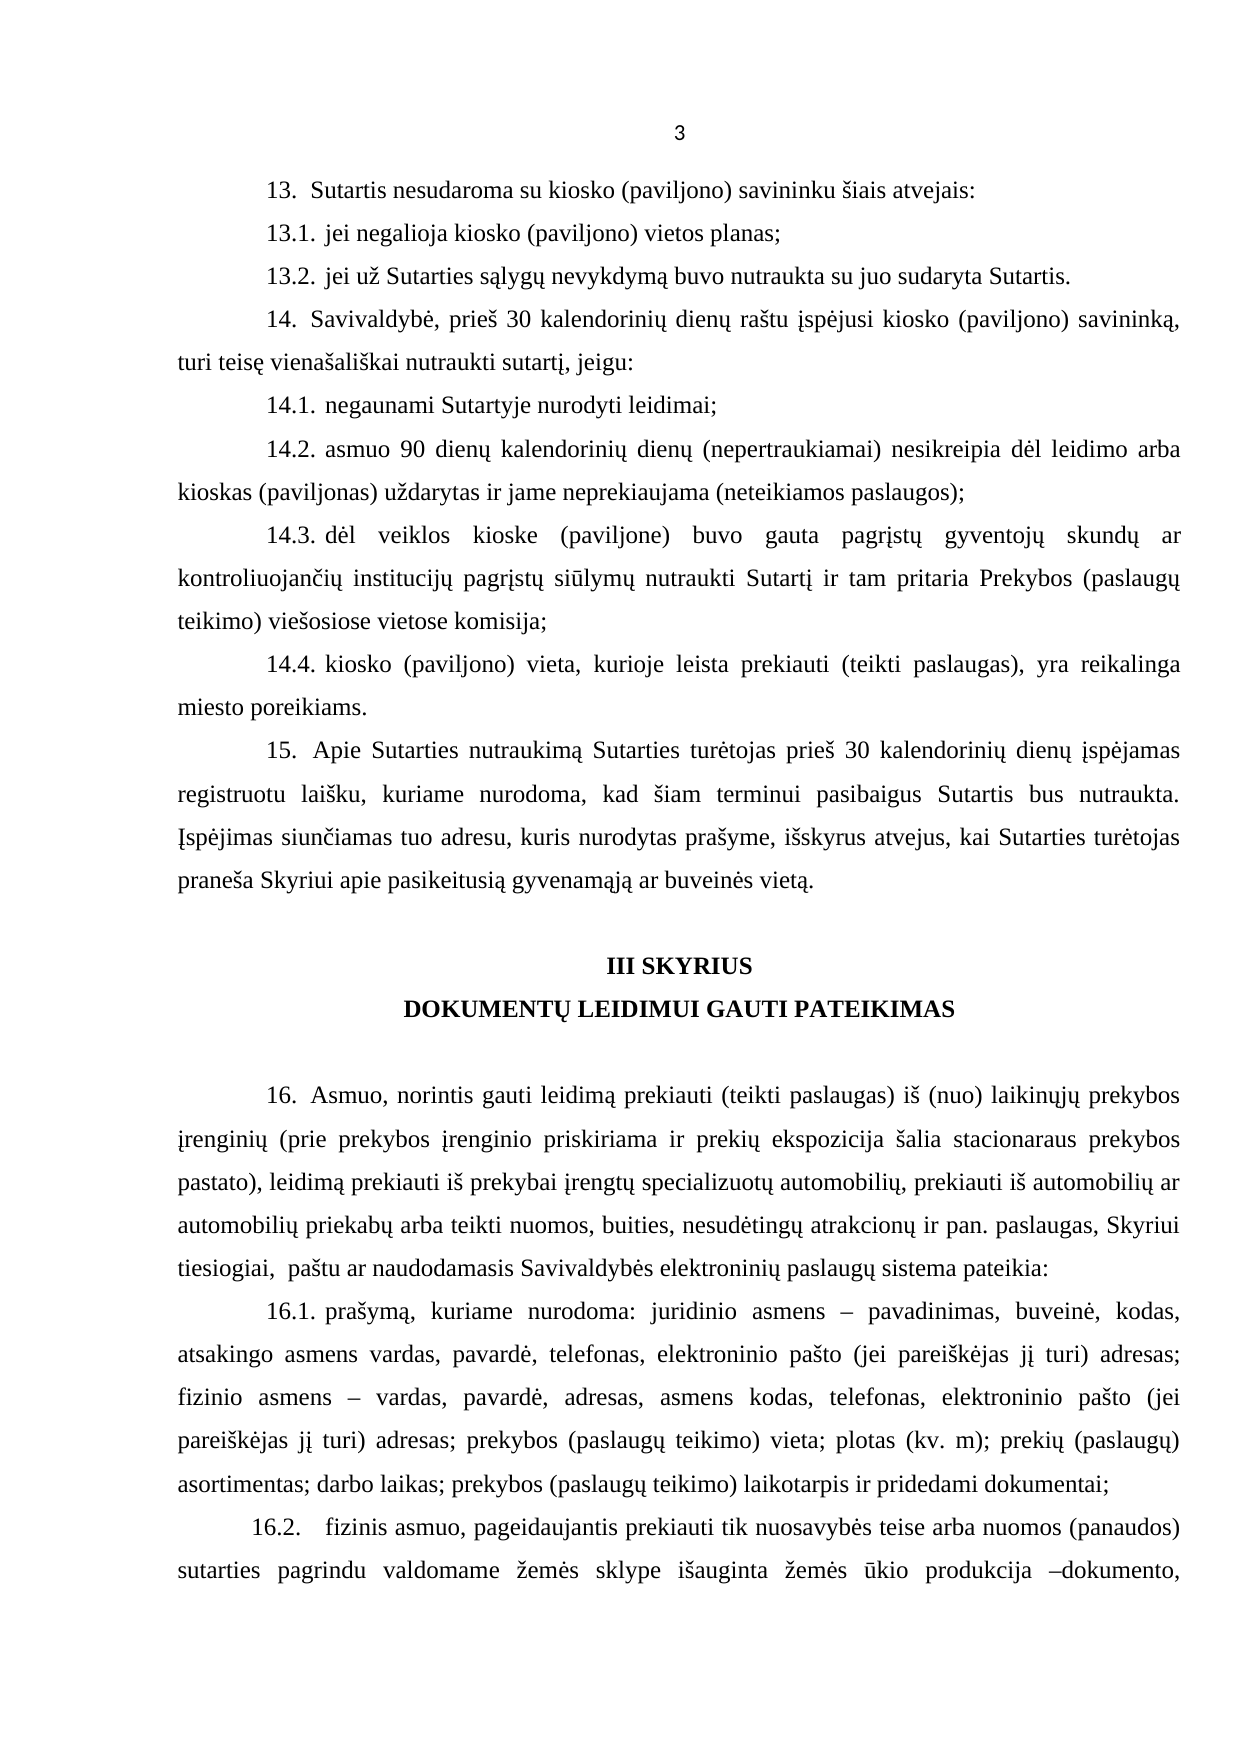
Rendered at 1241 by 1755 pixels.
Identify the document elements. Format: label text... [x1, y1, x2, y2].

text 14.2. asmuo 90 dienų kalendorinių dienų (nepertraukiamai) nesikreipia dėl leidimo arba kioskas (paviljonas) uždarytas ir jame neprekiaujama (neteikiamos paslaugos); [177, 434, 1181, 506]
text DOKUMENTŲ LEIDIMUI GAUTI PATEIKIMAS [177, 994, 1181, 1023]
text 16. Asmuo, norintis gauti leidimą prekiauti (teikti paslaugas) iš (nuo) laikinųjų prekybos įrenginių (prie prekybos įrenginio priskiriama ir prekių ekspozicija šalia stacionaraus prekybos pastato), leidimą prekiauti iš prekybai įrengtų specializuotų automobilių, prekiauti iš automobilių ar automobilių priekabų arba teikti nuomos, buities, nesudėtingų atrakcionų ir pan. paslaugas, Skyriui tiesiogiai, paštu ar naudodamasis Savivaldybės elektroninių paslaugų sistema pateikia: [177, 1081, 1181, 1282]
text 13. Sutartis nesudaroma su kiosko (paviljono) savininku šiais atvejais: [177, 175, 1181, 204]
text 16.2. fizinis asmuo, pageidaujantis prekiauti tik nuosavybės teise arba nuomos (panaudos) sutarties pagrindu valdomame žemės sklype išauginta žemės ūkio produkcija –dokumento, [177, 1512, 1181, 1584]
text 16.1. prašymą, kuriame nurodoma: juridinio asmens – pavadinimas, buveinė, kodas, atsakingo asmens vardas, pavardė, telefonas, elektroninio pašto (jei pareiškėjas jį turi) adresas; fizinio asmens – vardas, pavardė, adresas, asmens kodas, telefonas, elektroninio pašto (jei pareiškėjas jį turi) adresas; prekybos (paslaugų teikimo) vieta; plotas (kv. m); prekių (paslaugų) asortimentas; darbo laikas; prekybos (paslaugų teikimo) laikotarpis ir pridedami dokumentai; [177, 1296, 1181, 1497]
text III SKYRIUS [177, 951, 1181, 980]
text 14. Savivaldybė, prieš 30 kalendorinių dienų raštu įspėjusi kiosko (paviljono) savininką, turi teisę vienašališkai nutraukti sutartį, jeigu: [177, 304, 1181, 376]
text 14.4. kiosko (paviljono) vieta, kurioje leista prekiauti (teikti paslaugas), yra reikalinga miesto poreikiams. [177, 649, 1181, 721]
text 15. Apie Sutarties nutraukimą Sutarties turėtojas prieš 30 kalendorinių dienų įspėjamas registruotu laišku, kuriame nurodoma, kad šiam terminui pasibaigus Sutartis bus nutraukta. Įspėjimas siunčiamas tuo adresu, kuris nurodytas prašyme, išskyrus atvejus, kai Sutarties turėtojas praneša Skyriui apie pasikeitusią gyvenamąją ar buveinės vietą. [177, 736, 1181, 894]
text 13.2. jei už Sutarties sąlygų nevykdymą buvo nutraukta su juo sudaryta Sutartis. [177, 261, 1181, 290]
text 14.3. dėl veiklos kioske (paviljone) buvo gauta pagrįstų gyventojų skundų ar kontroliuojančių institucijų pagrįstų siūlymų nutraukti Sutartį ir tam pritaria Prekybos (paslaugų teikimo) viešosiose vietose komisija; [177, 520, 1181, 635]
text 13.1. jei negalioja kiosko (paviljono) vietos planas; [177, 218, 1181, 247]
text 14.1. negaunami Sutartyje nurodyti leidimai; [177, 391, 1181, 419]
